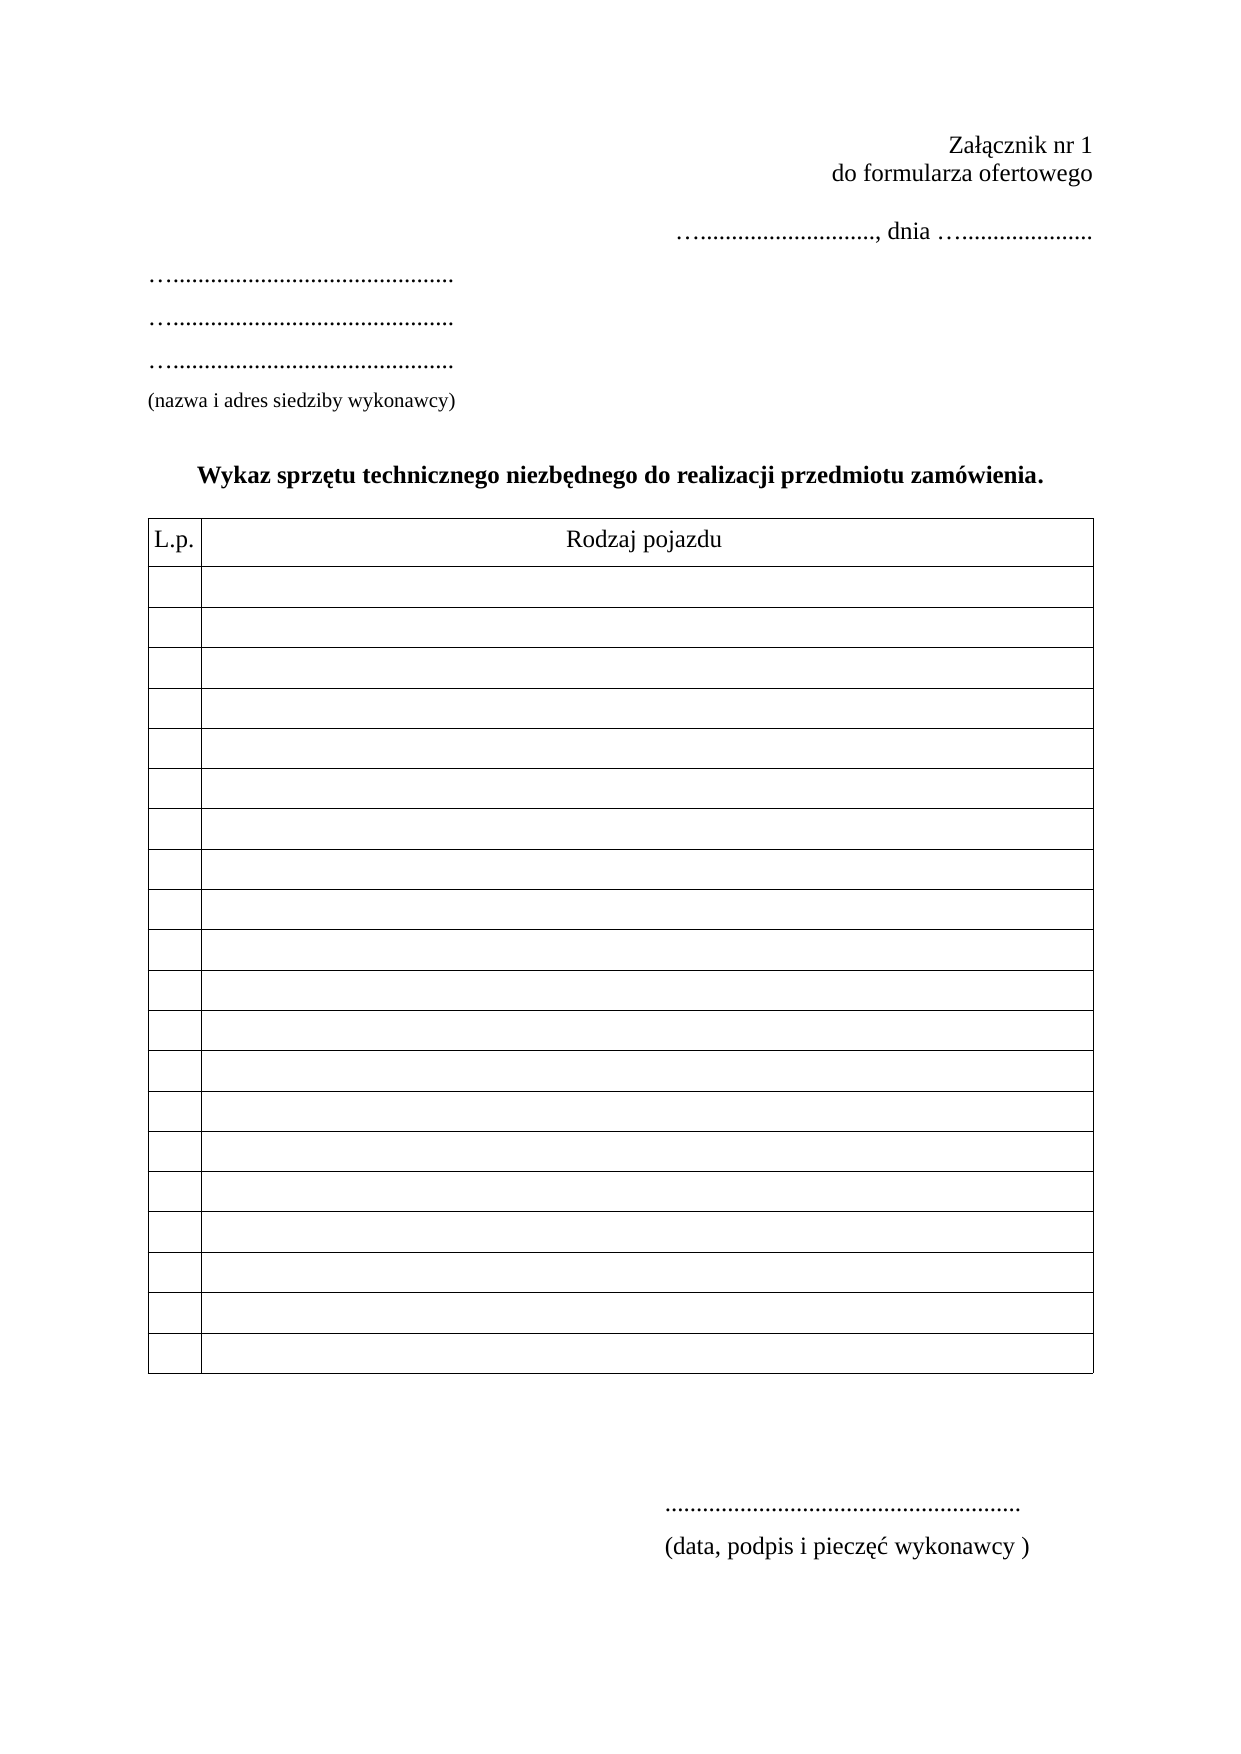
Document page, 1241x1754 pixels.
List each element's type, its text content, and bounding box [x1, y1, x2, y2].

table_cell [202, 1092, 1093, 1131]
text …............................................. [148, 302, 1093, 331]
text (nazwa i adres siedziby wykonawcy) [148, 388, 1093, 412]
table_cell [202, 1132, 1093, 1171]
table_cell [149, 809, 201, 849]
table_cell [202, 1293, 1093, 1332]
text do formularza ofertowego [148, 158, 1093, 187]
table_cell [149, 1212, 201, 1252]
text …............................................. [148, 259, 1093, 288]
table_header L.p. [149, 519, 201, 566]
text …............................, dnia …..................... [148, 216, 1093, 245]
text Załącznik nr 1 [148, 130, 1093, 158]
table_cell [202, 930, 1093, 969]
table_cell [149, 689, 201, 728]
table_cell [149, 648, 201, 687]
table_cell [202, 850, 1093, 889]
table_cell [149, 1172, 201, 1211]
table_cell [149, 1334, 201, 1373]
table_cell [202, 769, 1093, 808]
table_cell [149, 850, 201, 889]
table_cell [149, 769, 201, 808]
table_cell [202, 890, 1093, 929]
table_cell [202, 567, 1093, 607]
table_cell [149, 930, 201, 969]
table_cell [202, 1212, 1093, 1252]
table_cell [202, 971, 1093, 1010]
table_cell [149, 608, 201, 647]
table_header Rodzaj pojazdu [202, 519, 1093, 566]
table_cell [202, 1172, 1093, 1211]
table_cell [149, 890, 201, 929]
table_cell [149, 971, 201, 1010]
table_cell [149, 1011, 201, 1050]
table_cell [202, 809, 1093, 849]
table_cell [202, 729, 1093, 768]
table_cell [202, 689, 1093, 728]
table_cell [149, 1293, 201, 1332]
text ......................................................... [148, 1488, 1093, 1517]
table_cell [202, 1011, 1093, 1050]
text Wykaz sprzętu technicznego niezbędnego do realizacji przedmiotu zamówienia. [148, 461, 1093, 489]
table_cell [202, 1334, 1093, 1373]
table_cell [202, 1253, 1093, 1292]
table_cell [149, 1132, 201, 1171]
table_cell [202, 608, 1093, 647]
text (data, podpis i pieczęć wykonawcy ) [148, 1531, 1093, 1560]
table_cell [149, 1051, 201, 1091]
table_cell [149, 1092, 201, 1131]
table_cell [202, 648, 1093, 687]
table_cell [149, 729, 201, 768]
table_cell [149, 567, 201, 607]
text …............................................. [148, 345, 1093, 374]
table_cell [202, 1051, 1093, 1091]
table_cell [149, 1253, 201, 1292]
